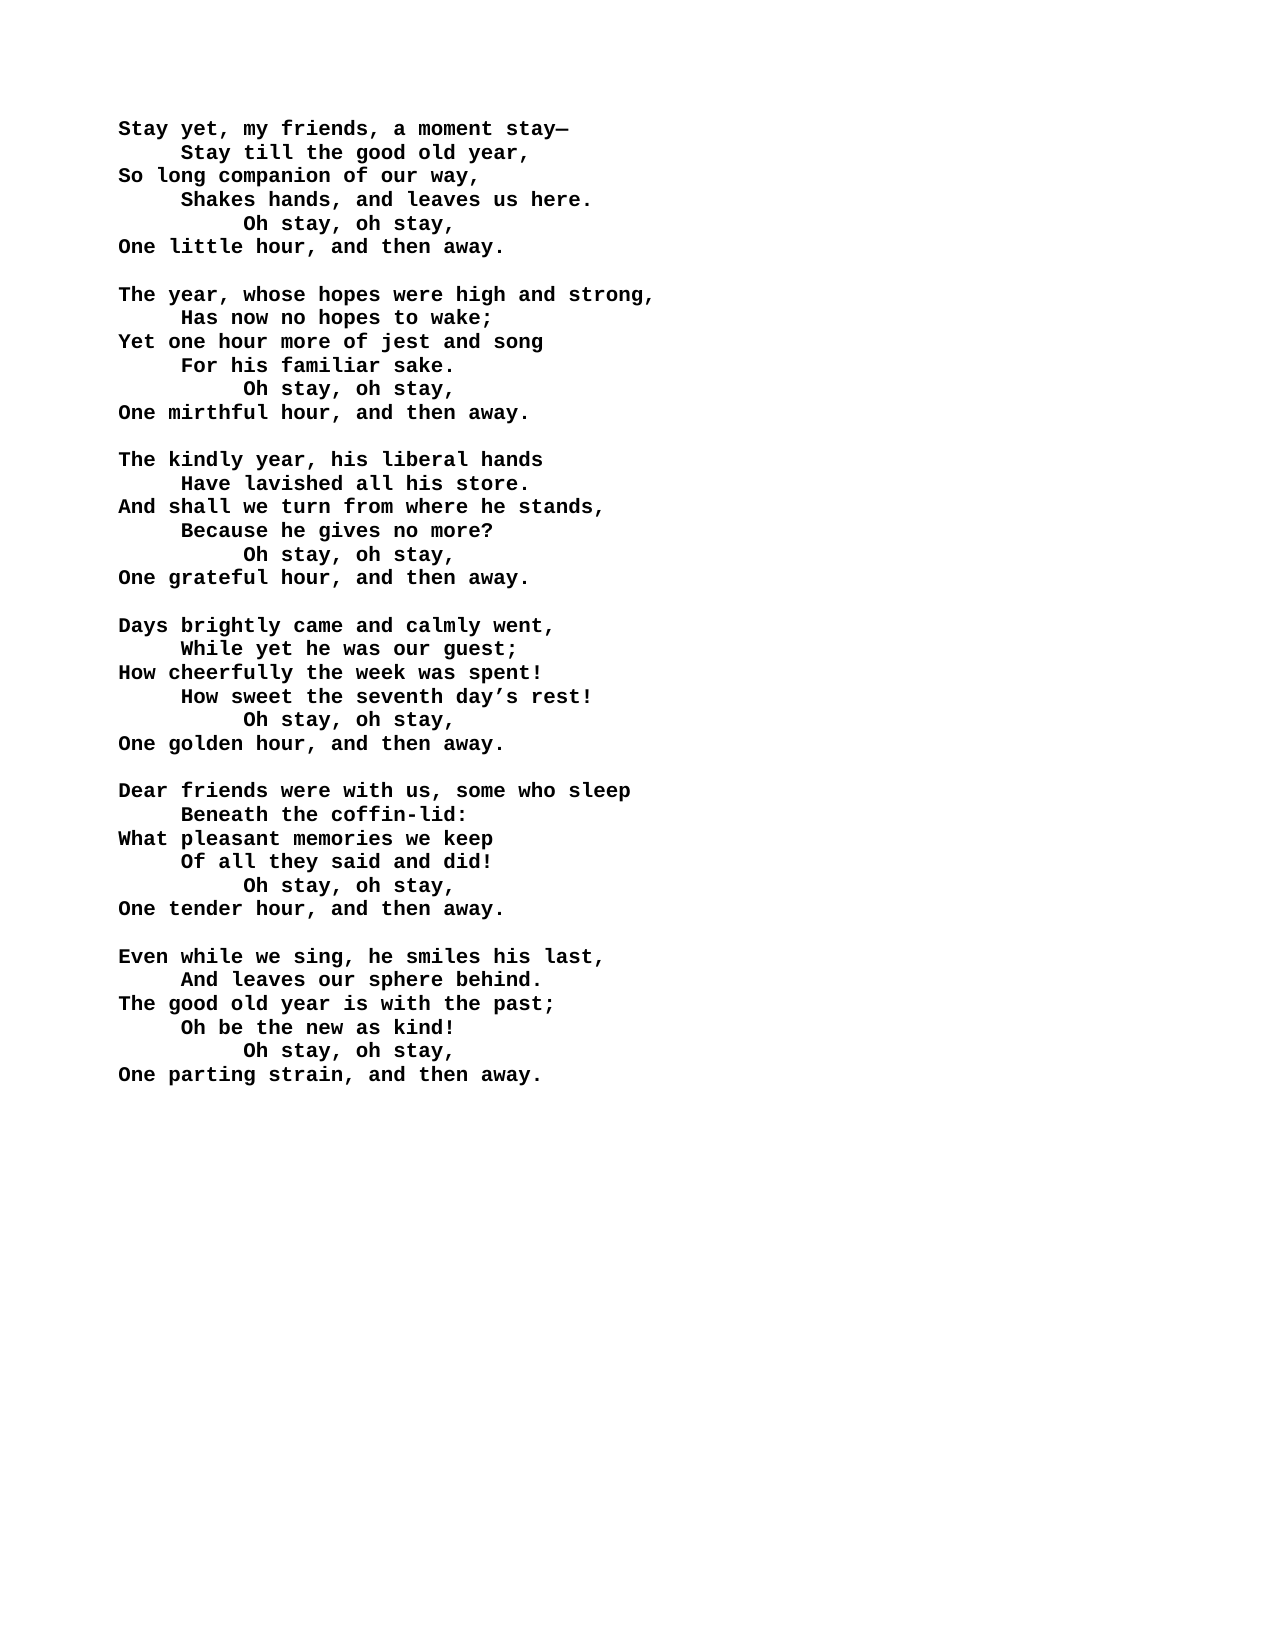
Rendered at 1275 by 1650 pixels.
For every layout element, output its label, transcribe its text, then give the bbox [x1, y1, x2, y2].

text Oh be the new as kind! [118, 1017, 1157, 1040]
text Have lavished all his store. [118, 473, 1157, 496]
text What pleasant memories we keep [118, 827, 1157, 851]
text Dear friends were with us, some who sleep [118, 780, 1157, 804]
text Days brightly came and calmly went, [118, 615, 1157, 638]
text One mirthful hour, and then away. [118, 402, 1157, 426]
text The good old year is with the past; [118, 993, 1157, 1017]
text Has now no hopes to wake; [118, 307, 1157, 331]
text Stay yet, my friends, a moment stay— [118, 118, 1157, 142]
text Oh stay, oh stay, [118, 213, 1157, 236]
text Oh stay, oh stay, [118, 1040, 1157, 1064]
text Oh stay, oh stay, [118, 709, 1157, 733]
text The kindly year, his liberal hands [118, 449, 1157, 473]
text Oh stay, oh stay, [118, 875, 1157, 898]
text Of all they said and did! [118, 851, 1157, 875]
text Yet one hour more of jest and song [118, 331, 1157, 354]
text Even while we sing, he smiles his last, [118, 946, 1157, 969]
text Oh stay, oh stay, [118, 378, 1157, 402]
text Beneath the coffin-lid: [118, 804, 1157, 827]
text While yet he was our guest; [118, 638, 1157, 662]
text How cheerfully the week was spent! [118, 662, 1157, 686]
text And shall we turn from where he stands, [118, 496, 1157, 520]
text One parting strain, and then away. [118, 1064, 1157, 1088]
text So long companion of our way, [118, 165, 1157, 189]
text One little hour, and then away. [118, 236, 1157, 260]
text Shakes hands, and leaves us here. [118, 189, 1157, 213]
text One golden hour, and then away. [118, 733, 1157, 757]
text How sweet the seventh day’s rest! [118, 686, 1157, 709]
text The year, whose hopes were high and strong, [118, 284, 1157, 307]
text Oh stay, oh stay, [118, 544, 1157, 567]
text Because he gives no more? [118, 520, 1157, 544]
text One tender hour, and then away. [118, 898, 1157, 922]
text Stay till the good old year, [118, 142, 1157, 165]
text For his familiar sake. [118, 354, 1157, 378]
text And leaves our sphere behind. [118, 969, 1157, 993]
text One grateful hour, and then away. [118, 567, 1157, 591]
